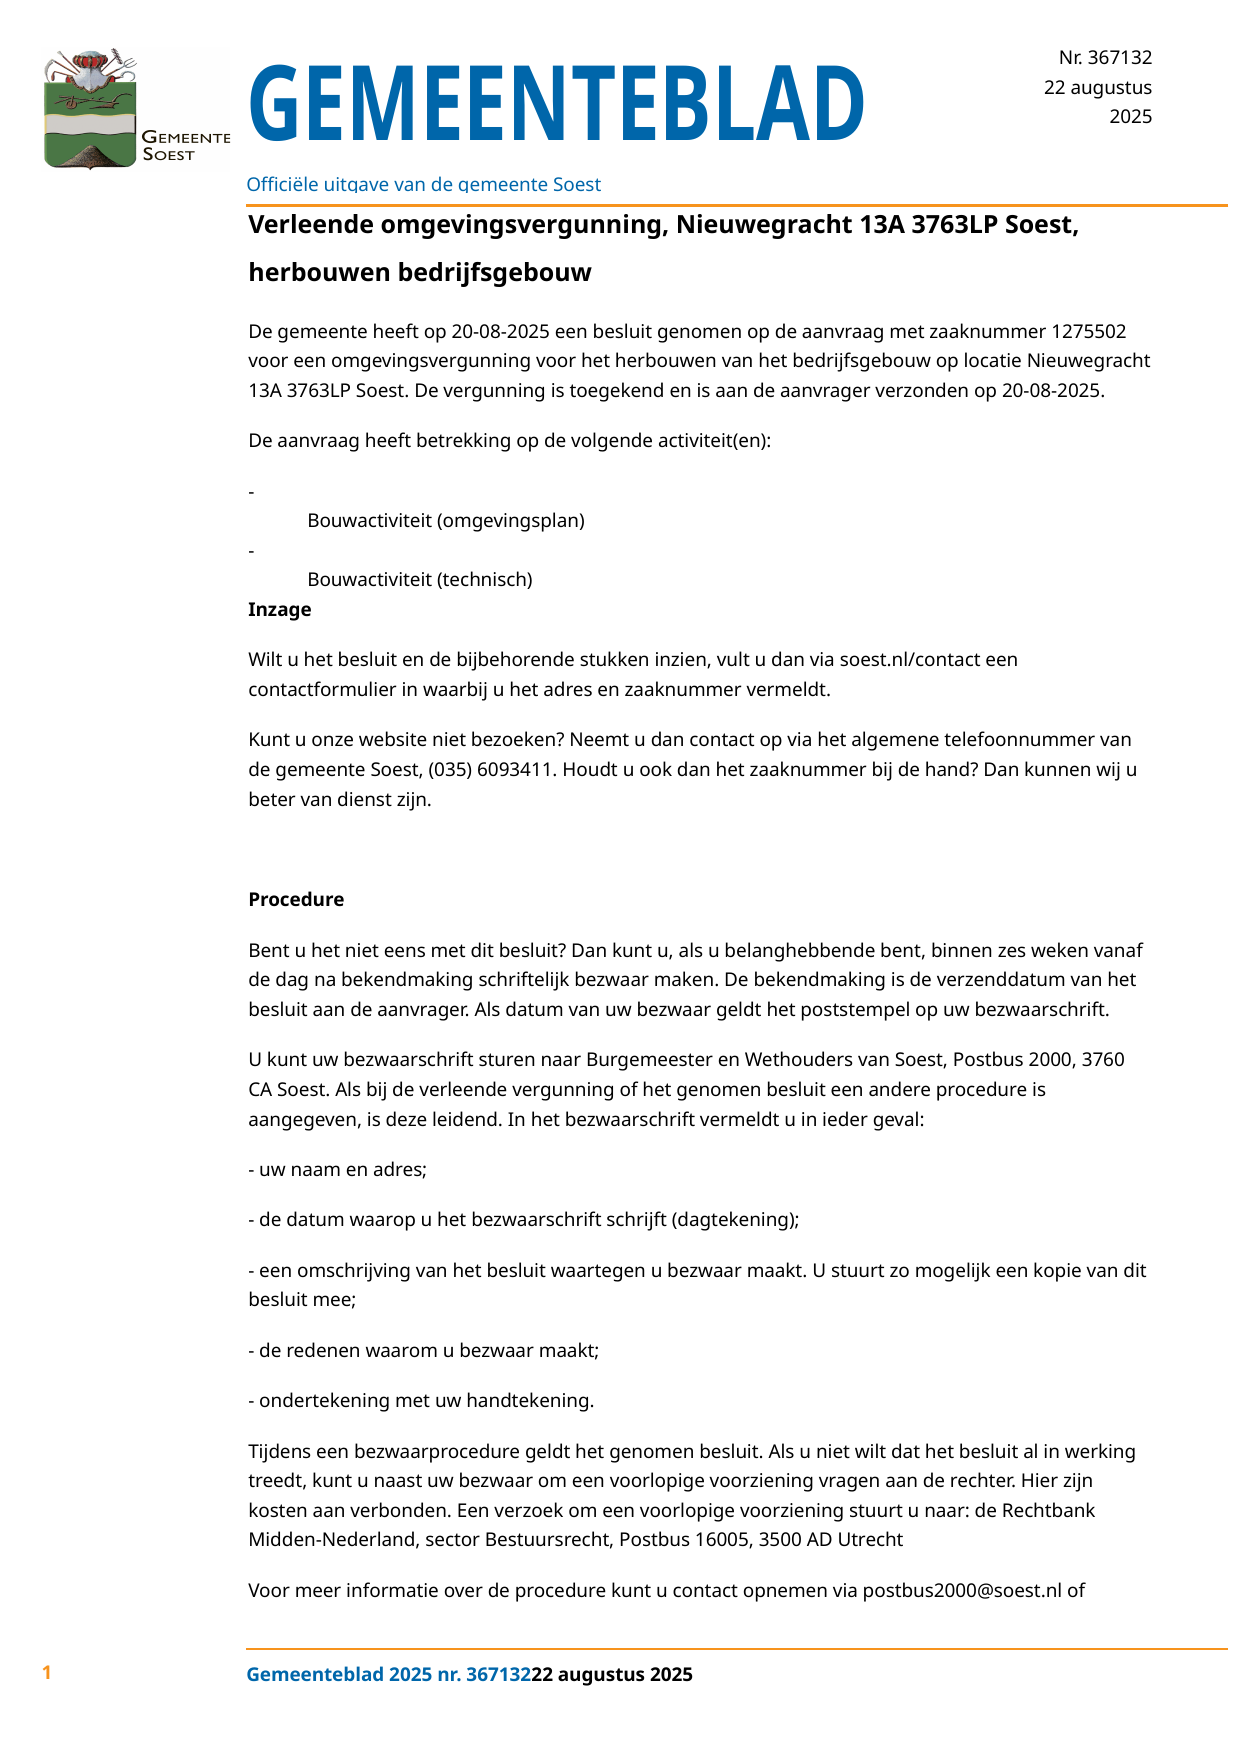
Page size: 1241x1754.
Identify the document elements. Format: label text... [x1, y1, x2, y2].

list Bouwactiviteit (technisch) [248, 567, 1152, 592]
text - ondertekening met uw handtekening. [248, 1387, 1152, 1413]
text U kunt uw bezwaarschrift sturen naar Burgemeester en Wethouders van Soest, Postbus 2000, 3760 CA Soest. Als bij de verleende vergunning of het genomen besluit een andere procedure is aangegeven, is deze leidend. In het bezwaarschrift vermeldt u in ieder geval: [248, 1047, 1152, 1132]
text - een omschrijving van het besluit waartegen u bezwaar maakt. U stuurt zo mogelijk een kopie van dit besluit mee; [248, 1257, 1152, 1312]
text De gemeente heeft op 20-08-2025 een besluit genomen op de aanvraag met zaaknummer 1275502 voor een omgevingsvergunning voor het herbouwen van het bedrijfsgebouw op locatie Nieuwegracht 13A 3763LP Soest. De vergunning is toegekend en is aan de aanvrager verzonden op 20-08-2025. [248, 318, 1152, 403]
text De aanvraag heeft betrekking op de volgende activiteit(en): [248, 427, 1152, 453]
text - de datum waarop u het bezwaarschrift schrijft (dagtekening); [248, 1207, 1152, 1232]
text Tijdens een bezwaarprocedure geldt het genomen besluit. Als u niet wilt dat het besluit al in werking treedt, kunt u naast uw bezwaar om een voorlopige voorziening vragen aan de rechter. Hier zijn kosten aan verbonden. Een verzoek om een voorlopige voorziening stuurt u naar: de Rechtbank Midden-Nederland, sector Bestuursrecht, Postbus 16005, 3500 AD Utrecht [248, 1438, 1152, 1552]
text - uw naam en adres; [248, 1156, 1152, 1182]
text Verleende omgevingsvergunning, Nieuwegracht 13A 3763LP Soest, herbouwen bedrijfsgebouw [248, 207, 1152, 288]
text Inzage [248, 596, 1152, 622]
text Kunt u onze website niet bezoeken? Neemt u dan contact op via het algemene telefoonnummer van de gemeente Soest, (035) 6093411. Houdt u ook dan het zaaknummer bij de hand? Dan kunnen wij u beter van dienst zijn. [248, 727, 1152, 812]
text Procedure [248, 887, 1152, 912]
text - de redenen waarom u bezwaar maakt; [248, 1337, 1152, 1363]
text Voor meer informatie over de procedure kunt u contact opnemen via postbus2000@soest.nl of [248, 1577, 1152, 1603]
text Bent u het niet eens met dit besluit? Dan kunt u, als u belanghebbende bent, binnen zes weken vanaf de dag na bekendmaking schriftelijk bezwaar maken. De bekendmaking is de verzenddatum van het besluit aan de aanvrager. Als datum van uw bezwaar geldt het poststempel op uw bezwaarschrift. [248, 937, 1152, 1022]
picture [41, 47, 231, 172]
list Bouwactiviteit (omgevingsplan) [248, 507, 1152, 533]
text Wilt u het besluit en de bijbehorende stukken inzien, vult u dan via soest.nl/contact een contactformulier in waarbij u het adres en zaaknummer vermeldt. [248, 647, 1152, 702]
